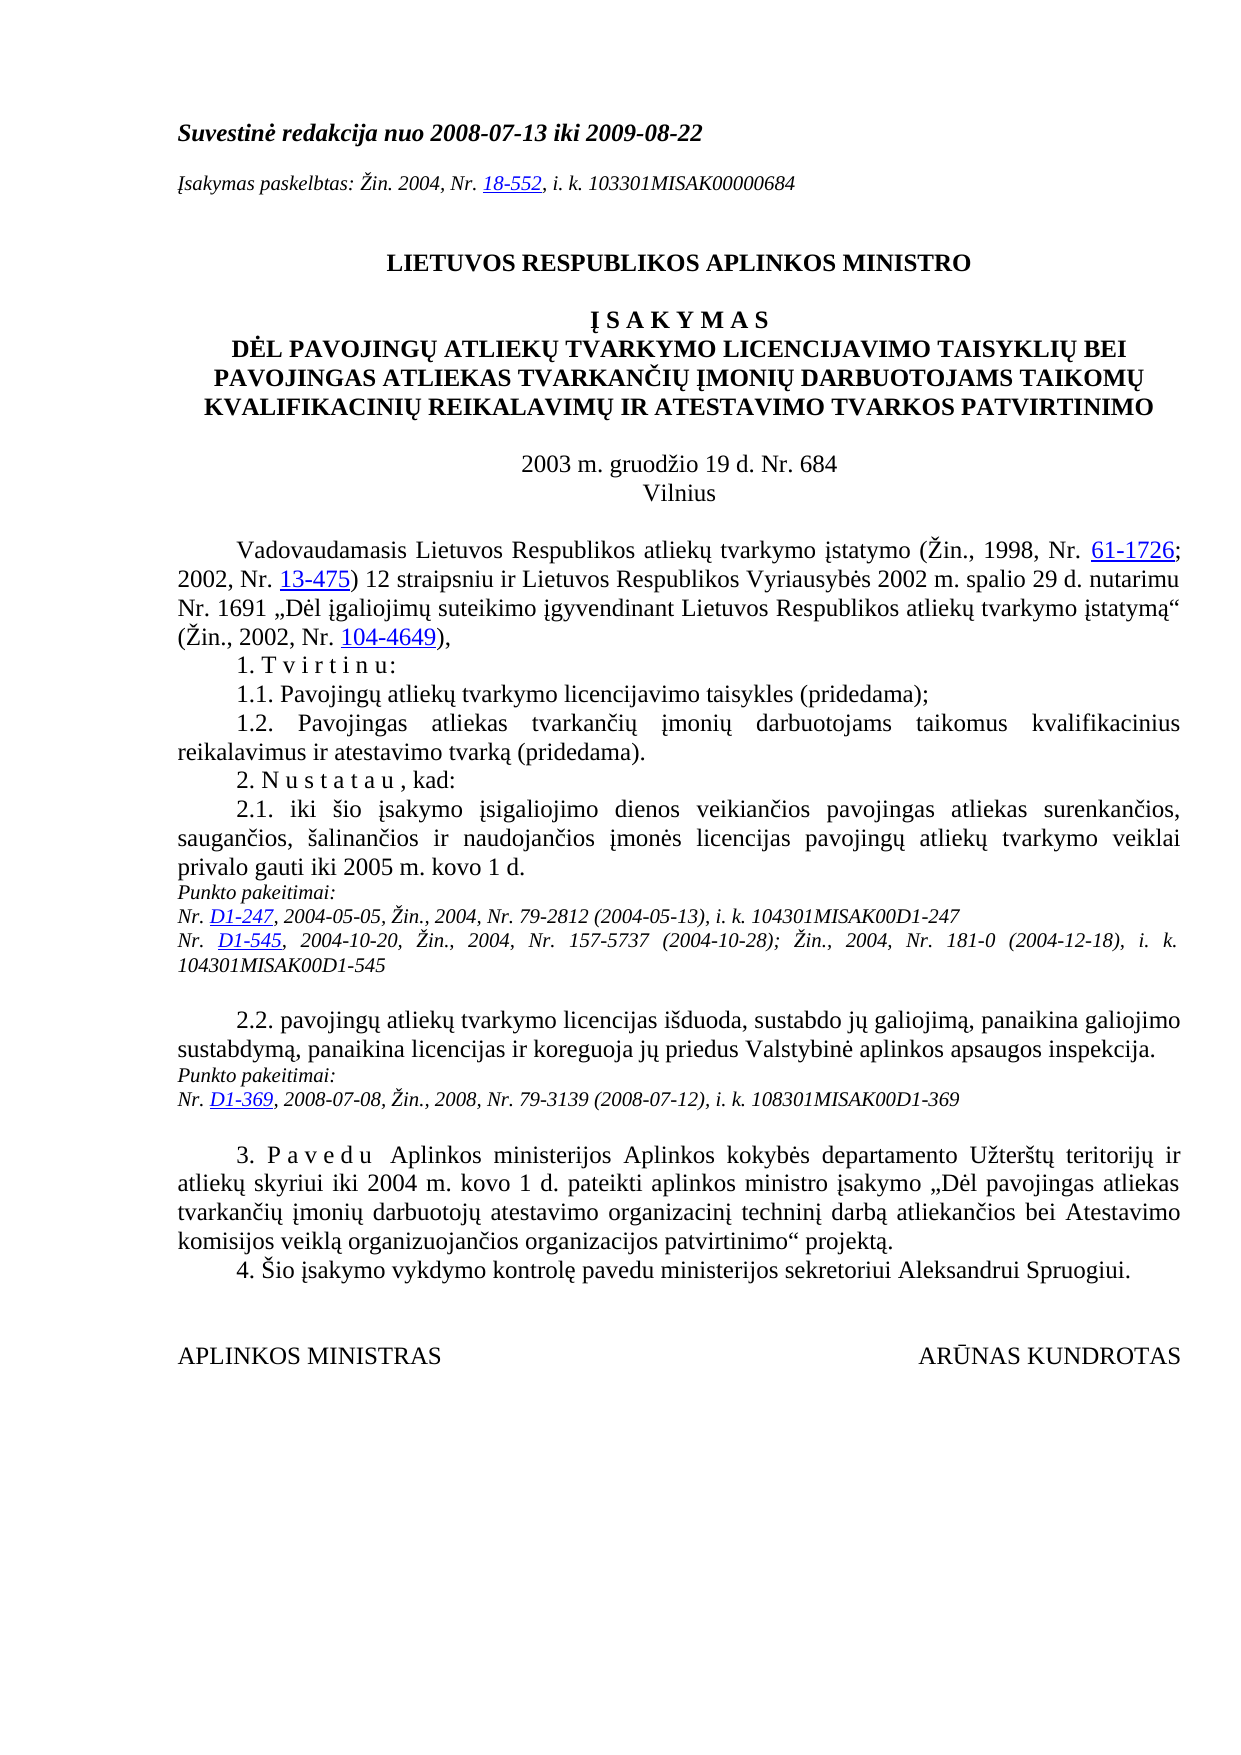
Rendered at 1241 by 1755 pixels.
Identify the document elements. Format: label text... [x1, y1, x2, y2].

text Nr. D1-247, 2004-05-05, Žin., 2004, Nr. 79-2812 (2004-05-13), i. k. 104301MISAK00D1-247 [177, 904, 1181, 928]
text DĖL PAVOJINGŲ ATLIEKŲ TVARKYMO LICENCIJAVIMO TAISYKLIŲ BEI PAVOJINGAS ATLIEKAS TVARKANČIŲ ĮMONIŲ DARBUOTOJAMS TAIKOMŲ KVALIFIKACINIŲ REIKALAVIMŲ IR ATESTAVIMO TVARKOS PATVIRTINIMO [177, 334, 1181, 420]
text Nr. D1-369, 2008-07-08, Žin., 2008, Nr. 79-3139 (2008-07-12), i. k. 108301MISAK00D1-369 [177, 1087, 1181, 1111]
text Nr. D1-545, 2004-10-20, Žin., 2004, Nr. 157-5737 (2004-10-28); Žin., 2004, Nr. 181-0 (2004-12-18), i. k. 104301MISAK00D1-545 [177, 928, 1181, 977]
text 1.1. Pavojingų atliekų tvarkymo licencijavimo taisykles (pridedama); [177, 679, 1181, 708]
text Punkto pakeitimai: [177, 1063, 1181, 1087]
text 1. Tvirtinu: [177, 650, 1181, 679]
text Punkto pakeitimai: [177, 880, 1181, 904]
text Vadovaudamasis Lietuvos Respublikos atliekų tvarkymo įstatymo (Žin., 1998, Nr. 61-1726; 2002, Nr. 13-475) 12 straipsniu ir Lietuvos Respublikos Vyriausybės 2002 m. spalio 29 d. nutarimu Nr. 1691 „Dėl įgaliojimų suteikimo įgyvendinant Lietuvos Respublikos atliekų tvarkymo įstatymą“ (Žin., 2002, Nr. 104-4649), [177, 535, 1181, 650]
text Suvestinė redakcija nuo 2008-07-13 iki 2009-08-22 [177, 118, 1181, 147]
text 3. Pavedu Aplinkos ministerijos Aplinkos kokybės departamento Užterštų teritorijų ir atliekų skyriui iki 2004 m. kovo 1 d. pateikti aplinkos ministro įsakymo „Dėl pavojingas atliekas tvarkančių įmonių darbuotojų atestavimo organizacinį techninį darbą atliekančios bei Atestavimo komisijos veiklą organizuojančios organizacijos patvirtinimo“ projektą. [177, 1140, 1181, 1255]
text 2003 m. gruodžio 19 d. Nr. 684 [177, 449, 1181, 478]
text 4. Šio įsakymo vykdymo kontrolę pavedu ministerijos sekretoriui Aleksandrui Spruogiui. [177, 1255, 1181, 1283]
text 2.1. iki šio įsakymo įsigaliojimo dienos veikiančios pavojingas atliekas surenkančios, saugančios, šalinančios ir naudojančios įmonės licencijas pavojingų atliekų tvarkymo veiklai privalo gauti iki 2005 m. kovo 1 d. [177, 794, 1181, 880]
text Įsakymas paskelbtas: Žin. 2004, Nr. 18-552, i. k. 103301MISAK00000684 [177, 171, 1181, 195]
text LIETUVOS RESPUBLIKOS APLINKOS MINISTRO [177, 248, 1181, 277]
text Vilnius [177, 478, 1181, 507]
text 1.2. Pavojingas atliekas tvarkančių įmonių darbuotojams taikomus kvalifikacinius reikalavimus ir atestavimo tvarką (pridedama). [177, 708, 1181, 765]
text 2. Nustatau, kad: [177, 765, 1181, 794]
text APLINKOS MINISTRAS ARŪNAS KUNDROTAS [177, 1341, 1181, 1370]
text 2.2. pavojingų atliekų tvarkymo licencijas išduoda, sustabdo jų galiojimą, panaikina galiojimo sustabdymą, panaikina licencijas ir koreguoja jų priedus Valstybinė aplinkos apsaugos inspekcija. [177, 1005, 1181, 1063]
text Į S A K Y M A S [177, 305, 1181, 334]
